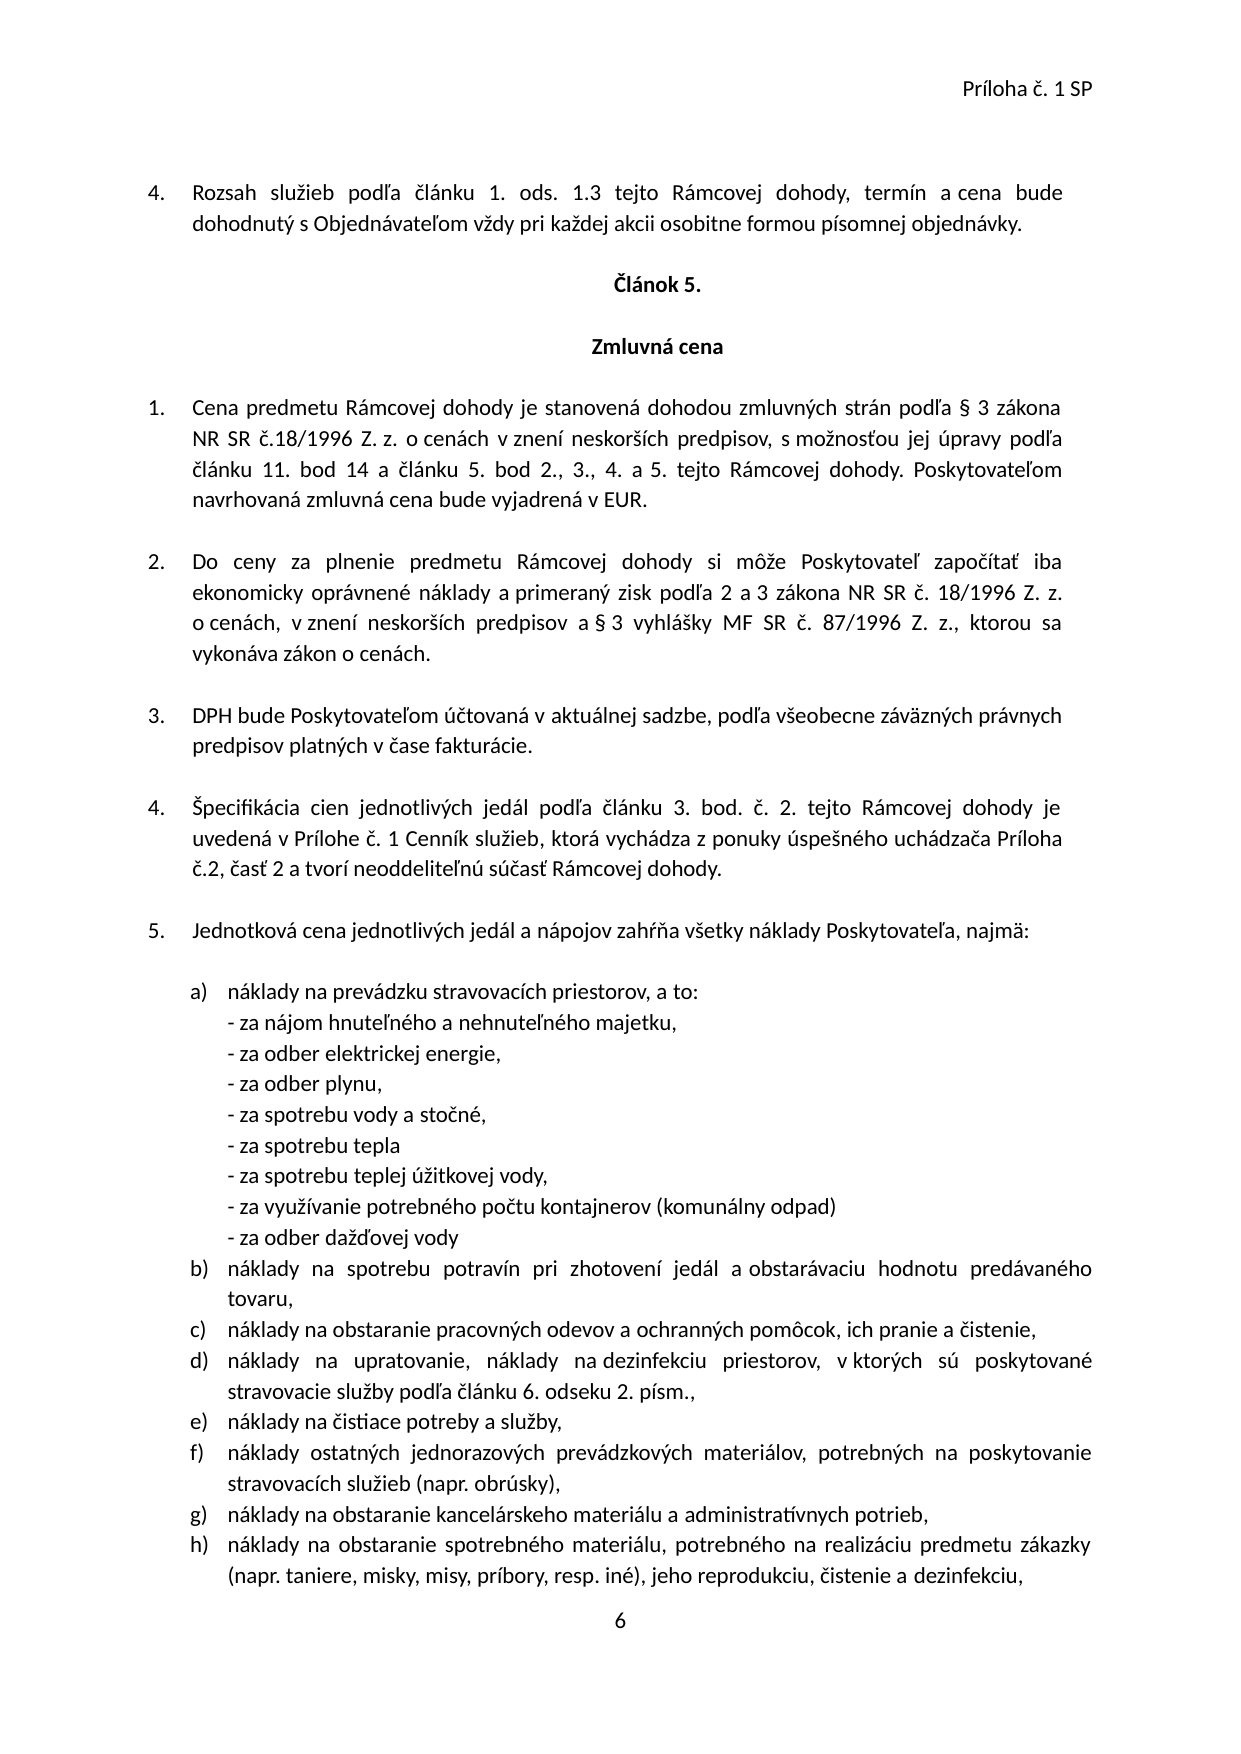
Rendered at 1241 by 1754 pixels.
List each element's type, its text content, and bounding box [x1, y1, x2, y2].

text - za nájom hnuteľného a nehnuteľného majetku, [227, 1008, 1093, 1036]
text - za spotrebu teplej úžitkovej vody, [227, 1162, 1093, 1190]
list náklady na obstaranie spotrebného materiálu, potrebného na realizáciu predmetu zákazky (napr. taniere, misky, misy, príbory, resp. iné), jeho reprodukciu, čistenie a dezinfekciu, [190, 1530, 1093, 1589]
list DPH bude Poskytovateľom účtovaná v aktuálnej sadzbe, podľa všeobecne záväzných právnych predpisov platných v čase fakturácie. [148, 701, 1063, 759]
list náklady na čistiace potreby a služby, [190, 1407, 1093, 1436]
text - za spotrebu vody a stočné, [227, 1100, 1093, 1128]
list Špecifikácia cien jednotlivých jedál podľa článku 3. bod. č. 2. tejto Rámcovej dohody je uvedená v Prílohe č. 1 Cenník služieb, ktorá vychádza z ponuky úspešného uchádzača Príloha č.2, časť 2 a tvorí neoddeliteľnú súčasť Rámcovej dohody. [148, 793, 1063, 882]
list náklady na spotrebu potravín pri zhotovení jedál a obstarávaciu hodnotu predávaného tovaru, [190, 1254, 1093, 1313]
text Zmluvná cena [223, 332, 1093, 360]
list Rozsah služieb podľa článku 1. ods. 1.3 tejto Rámcovej dohody, termín a cena bude dohodnutý s Objednávateľom vždy pri každej akcii osobitne formou písomnej objednávky. [148, 178, 1063, 237]
list Jednotková cena jednotlivých jedál a nápojov zahŕňa všetky náklady Poskytovateľa, najmä: [148, 916, 1063, 944]
list Do ceny za plnenie predmetu Rámcovej dohody si môže Poskytovateľ započítať iba ekonomicky oprávnené náklady a primeraný zisk podľa 2 a 3 zákona NR SR č. 18/1996 Z. z. o cenách, v znení neskorších predpisov a § 3 vyhlášky MF SR č. 87/1996 Z. z., ktorou sa vykonáva zákon o cenách. [148, 547, 1063, 667]
text Článok 5. [223, 271, 1093, 298]
list náklady na obstaranie kancelárskeho materiálu a administratívnych potrieb, [190, 1500, 1093, 1528]
text - za odber plynu, [227, 1069, 1093, 1097]
text - za využívanie potrebného počtu kontajnerov (komunálny odpad) [227, 1192, 1093, 1220]
list Cena predmetu Rámcovej dohody je stanovená dohodou zmluvných strán podľa § 3 zákona NR SR č.18/1996 Z. z. o cenách v znení neskorších predpisov, s možnosťou jej úpravy podľa článku 11. bod 14 a článku 5. bod 2., 3., 4. a 5. tejto Rámcovej dohody. Poskytovateľom navrhovaná zmluvná cena bude vyjadrená v EUR. [148, 393, 1063, 514]
list náklady na obstaranie pracovných odevov a ochranných pomôcok, ich pranie a čistenie, [190, 1315, 1093, 1343]
list náklady na upratovanie, náklady na dezinfekciu priestorov, v ktorých sú poskytované stravovacie služby podľa článku 6. odseku 2. písm., [190, 1346, 1093, 1405]
text - za odber dažďovej vody [227, 1223, 1093, 1251]
list náklady na prevádzku stravovacích priestorov, a to: [190, 977, 1093, 1005]
text - za spotrebu tepla [227, 1131, 1093, 1159]
text - za odber elektrickej energie, [227, 1039, 1093, 1067]
list náklady ostatných jednorazových prevádzkových materiálov, potrebných na poskytovanie stravovacích služieb (napr. obrúsky), [190, 1438, 1093, 1497]
